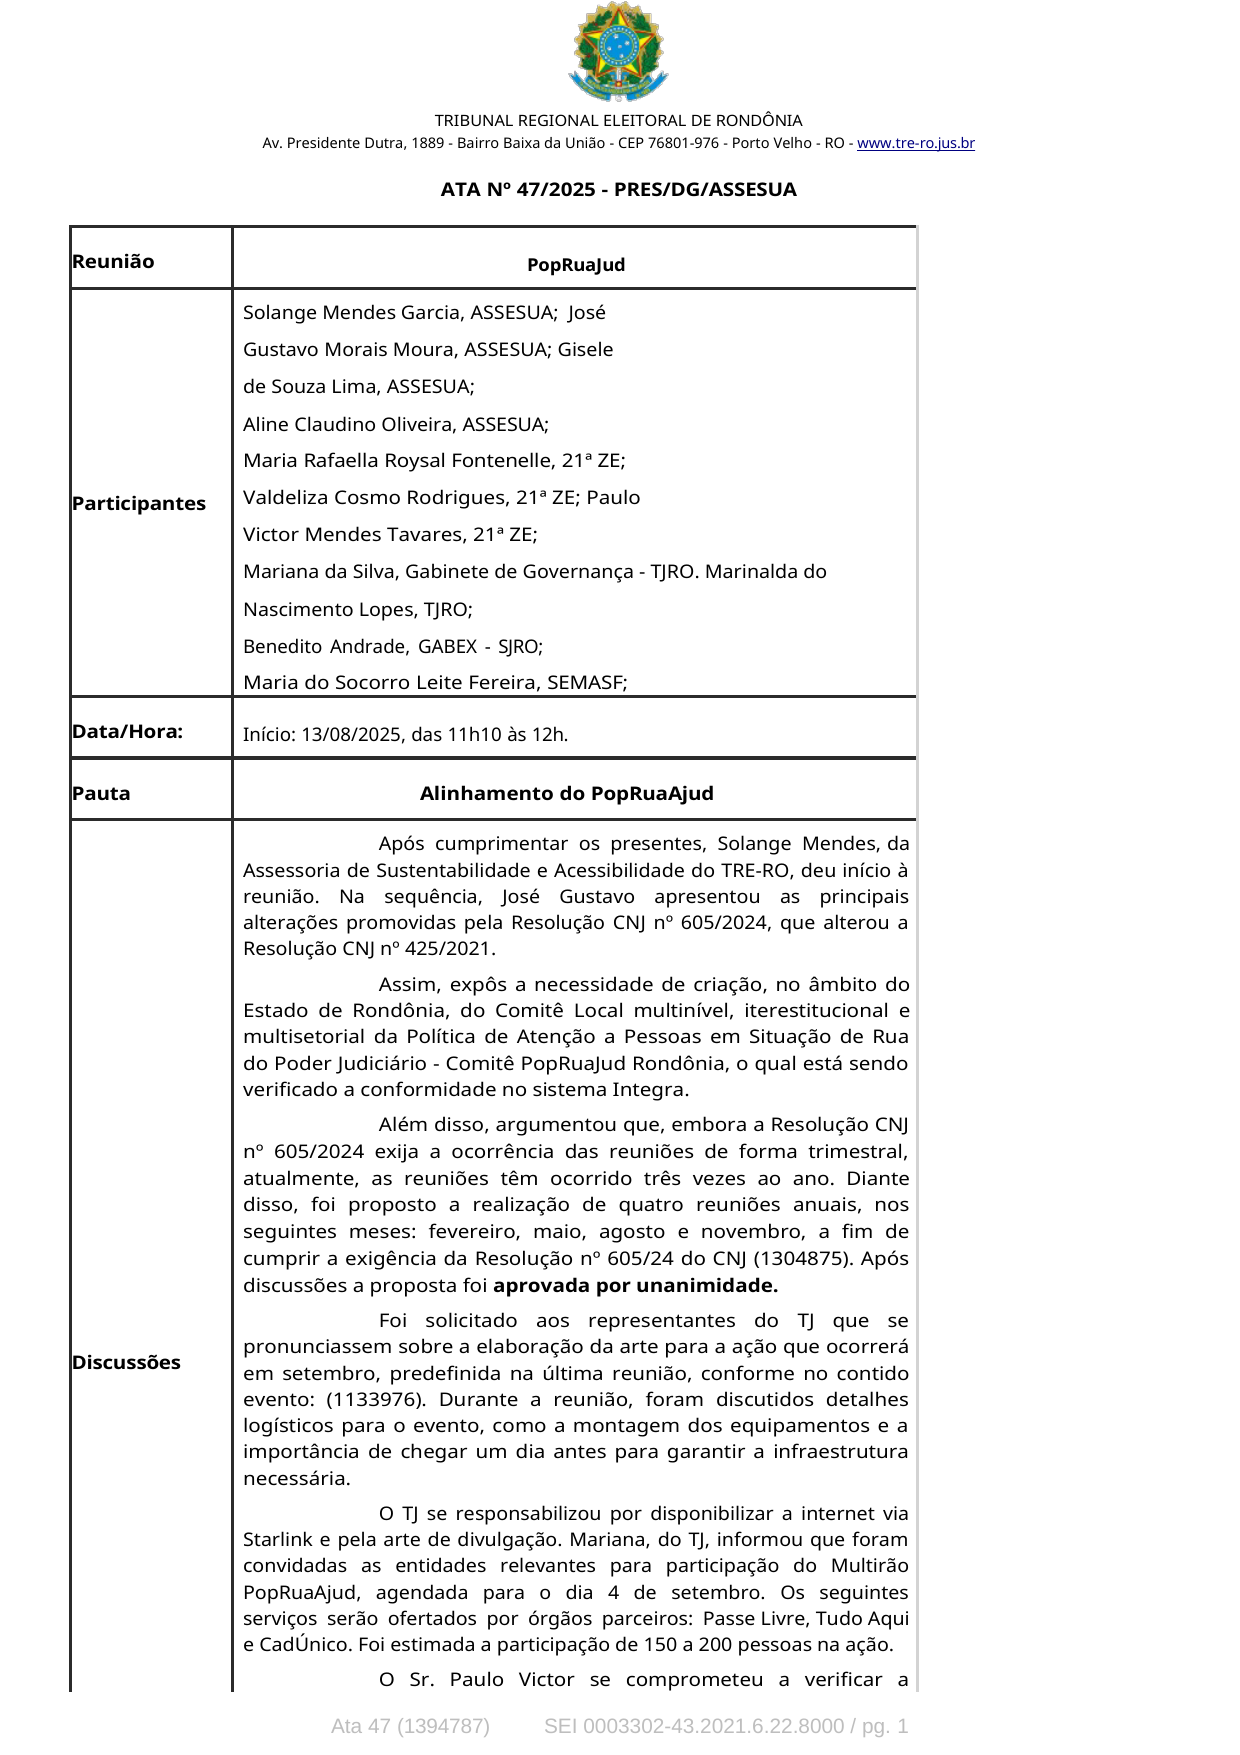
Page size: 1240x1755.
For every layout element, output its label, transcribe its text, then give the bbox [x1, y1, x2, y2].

table_cell Alinhamento do PopRuaAjud [234, 760, 916, 818]
text ATA Nº 47/2025 - PRES/DG/ASSESUA [231, 177, 1006, 202]
table_header Reunião [72, 228, 231, 287]
table_cell Após cumprimentar os presentes, Solange Mendes, da Assessoria de Sustentabilidade e Acessibilidade do TRE-RO, deu início à reunião. Na sequência, José Gustavo apresentou as principais alterações promovidas pela Resolução CNJ nº 605/2024, que alterou a Resolução CNJ nº 425/2021. Assim, expôs a necessidade de criação, no âmbito do Estado de Rondônia, do Comitê Local multinível, iterestitucional e multisetorial da Política de Atenção a Pessoas em Situação de Rua do Poder Judiciário - Comitê PopRuaJud Rondônia, o qual está sendo verificado a conformidade no sistema Integra. Além disso, argumentou que, embora a Resolução CNJ nº 605/2024 exija a ocorrência das reuniões de forma trimestral, atualmente, as reuniões têm ocorrido três vezes ao ano. Diante disso, foi proposto a realização de quatro reuniões anuais, nos seguintes meses: fevereiro, maio, agosto e novembro, a fim de cumprir a exigência da Resolução nº 605/24 do CNJ (1304875). Após discussões a proposta foi aprovada por unanimidade. Foi solicitado aos representantes do TJ que se pronunciassem sobre a elaboração da arte para a ação que ocorrerá em setembro, predefinida na última reunião, conforme no contido evento: (1133976). Durante a reunião, foram discutidos detalhes logísticos para o evento, como a montagem dos equipamentos e a importância de chegar um dia antes para garantir a infraestrutura necessária. O TJ se responsabilizou por disponibilizar a internet via Starlink e pela arte de divulgação. Mariana, do TJ, informou que foram convidadas as entidades relevantes para participação do Multirão PopRuaAjud, agendada para o dia 4 de setembro. Os seguintes serviços serão ofertados por órgãos parceiros: Passe Livre, Tudo Aqui e CadÚnico. Foi estimada a participação de 150 a 200 pessoas na ação. O Sr. Paulo Victor se comprometeu a verificar a [234, 821, 916, 1692]
table_cell Pauta [72, 760, 231, 818]
table_cell Data/Hora: [72, 698, 231, 756]
table_cell Início: 13/08/2025, das 11h10 às 12h. [234, 698, 916, 756]
table_cell Participantes [72, 290, 231, 695]
text TRIBUNAL REGIONAL ELEITORAL DE RONDÔNIA [231, 109, 1006, 131]
table_header PopRuaJud [234, 228, 916, 287]
text Av. Presidente Dutra, 1889 - Bairro Baixa da União - CEP 76801-976 - Porto Velho - RO - www.tre-ro.jus.br [231, 133, 1006, 152]
table_cell Solange Mendes Garcia, ASSESUA; José Gustavo Morais Moura, ASSESUA; Gisele de Souza Lima, ASSESUA; Aline Claudino Oliveira, ASSESUA; Maria Rafaella Roysal Fontenelle, 21ª ZE; Valdeliza Cosmo Rodrigues, 21ª ZE; Paulo Victor Mendes Tavares, 21ª ZE; Mariana da Silva, Gabinete de Governança - TJRO. Marinalda do Nascimento Lopes, TJRO; Benedito Andrade, GABEX - SJRO; Maria do Socorro Leite Fereira, SEMASF; [234, 290, 916, 695]
table_cell Discussões [72, 821, 231, 1692]
